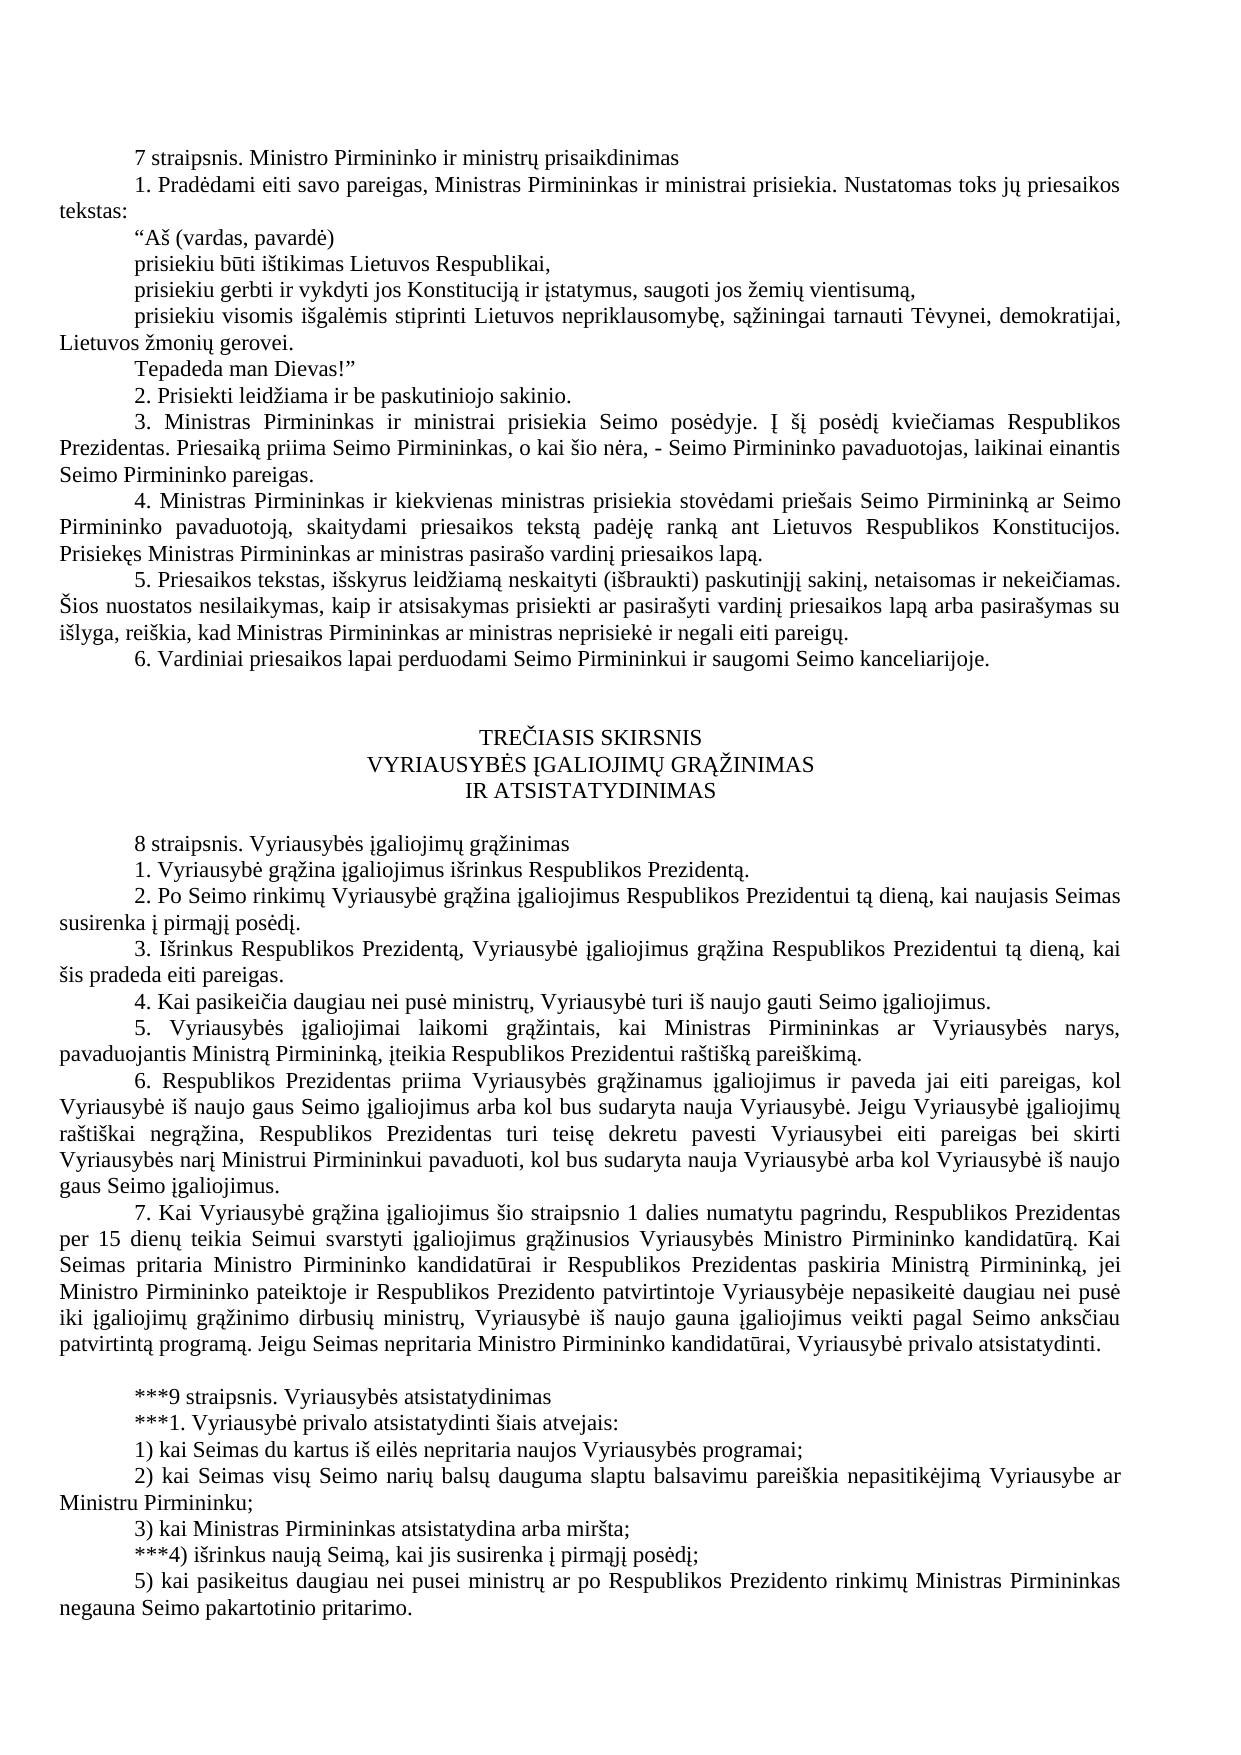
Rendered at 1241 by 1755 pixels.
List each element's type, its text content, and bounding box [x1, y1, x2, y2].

text 2) kai Seimas visų Seimo narių balsų dauguma slaptu balsavimu pareiškia nepasitikėjimą Vyriausybe ar Ministru Pirmininku; [59, 1462, 1122, 1515]
text prisiekiu gerbti ir vykdyti jos Konstituciją ir įstatymus, saugoti jos žemių vientisumą, [59, 276, 1122, 303]
text 2. Prisiekti leidžiama ir be paskutiniojo sakinio. [59, 382, 1122, 408]
text 1. Vyriausybė grąžina įgaliojimus išrinkus Respublikos Prezidentą. [59, 856, 1122, 882]
text 3) kai Ministras Pirmininkas atsistatydina arba miršta; [59, 1515, 1122, 1541]
text 4. Ministras Pirmininkas ir kiekvienas ministras prisiekia stovėdami priešais Seimo Pirmininką ar Seimo Pirmininko pavaduotoją, skaitydami priesaikos tekstą padėję ranką ant Lietuvos Respublikos Konstitucijos. Prisiekęs Ministras Pirmininkas ar ministras pasirašo vardinį priesaikos lapą. [59, 487, 1122, 566]
text 6. Respublikos Prezidentas priima Vyriausybės grąžinamus įgaliojimus ir paveda jai eiti pareigas, kol Vyriausybė iš naujo gaus Seimo įgaliojimus arba kol bus sudaryta nauja Vyriausybė. Jeigu Vyriausybė įgaliojimų raštiškai negrąžina, Respublikos Prezidentas turi teisę dekretu pavesti Vyriausybei eiti pareigas bei skirti Vyriausybės narį Ministrui Pirmininkui pavaduoti, kol bus sudaryta nauja Vyriausybė arba kol Vyriausybė iš naujo gaus Seimo įgaliojimus. [59, 1067, 1122, 1199]
text prisiekiu būti ištikimas Lietuvos Respublikai, [59, 250, 1122, 276]
text 7 straipsnis. Ministro Pirmininko ir ministrų prisaikdinimas [59, 144, 1122, 171]
text “Aš (vardas, pavardė) [59, 223, 1122, 250]
text 5. Priesaikos tekstas, išskyrus leidžiamą neskaityti (išbraukti) paskutinįjį sakinį, netaisomas ir nekeičiamas. Šios nuostatos nesilaikymas, kaip ir atsisakymas prisiekti ar pasirašyti vardinį priesaikos lapą arba pasirašymas su išlyga, reiškia, kad Ministras Pirmininkas ar ministras neprisiekė ir negali eiti pareigų. [59, 566, 1122, 645]
text IR ATSISTATYDINIMAS [59, 777, 1122, 803]
text 8 straipsnis. Vyriausybės įgaliojimų grąžinimas [59, 830, 1122, 856]
text 5. Vyriausybės įgaliojimai laikomi grąžintais, kai Ministras Pirmininkas ar Vyriausybės narys, pavaduojantis Ministrą Pirmininką, įteikia Respublikos Prezidentui raštišką pareiškimą. [59, 1014, 1122, 1067]
text Tepadeda man Dievas!” [59, 355, 1122, 382]
text VYRIAUSYBĖS ĮGALIOJIMŲ GRĄŽINIMAS [59, 751, 1122, 777]
text 4. Kai pasikeičia daugiau nei pusė ministrų, Vyriausybė turi iš naujo gauti Seimo įgaliojimus. [59, 988, 1122, 1014]
text 3. Ministras Pirmininkas ir ministrai prisiekia Seimo posėdyje. Į šį posėdį kviečiamas Respublikos Prezidentas. Priesaiką priima Seimo Pirmininkas, o kai šio nėra, - Seimo Pirmininko pavaduotojas, laikinai einantis Seimo Pirmininko pareigas. [59, 408, 1122, 487]
text ***9 straipsnis. Vyriausybės atsistatydinimas [59, 1383, 1122, 1409]
text 7. Kai Vyriausybė grąžina įgaliojimus šio straipsnio 1 dalies numatytu pagrindu, Respublikos Prezidentas per 15 dienų teikia Seimui svarstyti įgaliojimus grąžinusios Vyriausybės Ministro Pirmininko kandidatūrą. Kai Seimas pritaria Ministro Pirmininko kandidatūrai ir Respublikos Prezidentas paskiria Ministrą Pirmininką, jei Ministro Pirmininko pateiktoje ir Respublikos Prezidento patvirtintoje Vyriausybėje nepasikeitė daugiau nei pusė iki įgaliojimų grąžinimo dirbusių ministrų, Vyriausybė iš naujo gauna įgaliojimus veikti pagal Seimo anksčiau patvirtintą programą. Jeigu Seimas nepritaria Ministro Pirmininko kandidatūrai, Vyriausybė privalo atsistatydinti. [59, 1199, 1122, 1357]
text prisiekiu visomis išgalėmis stiprinti Lietuvos nepriklausomybę, sąžiningai tarnauti Tėvynei, demokratijai, Lietuvos žmonių gerovei. [59, 303, 1122, 355]
text 3. Išrinkus Respublikos Prezidentą, Vyriausybė įgaliojimus grąžina Respublikos Prezidentui tą dieną, kai šis pradeda eiti pareigas. [59, 935, 1122, 988]
text 6. Vardiniai priesaikos lapai perduodami Seimo Pirmininkui ir saugomi Seimo kanceliarijoje. [59, 645, 1122, 672]
text 5) kai pasikeitus daugiau nei pusei ministrų ar po Respublikos Prezidento rinkimų Ministras Pirmininkas negauna Seimo pakartotinio pritarimo. [59, 1568, 1122, 1620]
text ***1. Vyriausybė privalo atsistatydinti šiais atvejais: [59, 1409, 1122, 1436]
text 1) kai Seimas du kartus iš eilės nepritaria naujos Vyriausybės programai; [59, 1436, 1122, 1462]
text ***4) išrinkus naują Seimą, kai jis susirenka į pirmąjį posėdį; [59, 1541, 1122, 1568]
text 1. Pradėdami eiti savo pareigas, Ministras Pirmininkas ir ministrai prisiekia. Nustatomas toks jų priesaikos tekstas: [59, 171, 1122, 223]
text 2. Po Seimo rinkimų Vyriausybė grąžina įgaliojimus Respublikos Prezidentui tą dieną, kai naujasis Seimas susirenka į pirmąjį posėdį. [59, 882, 1122, 935]
text Trečiasis skirsnis [59, 724, 1122, 751]
